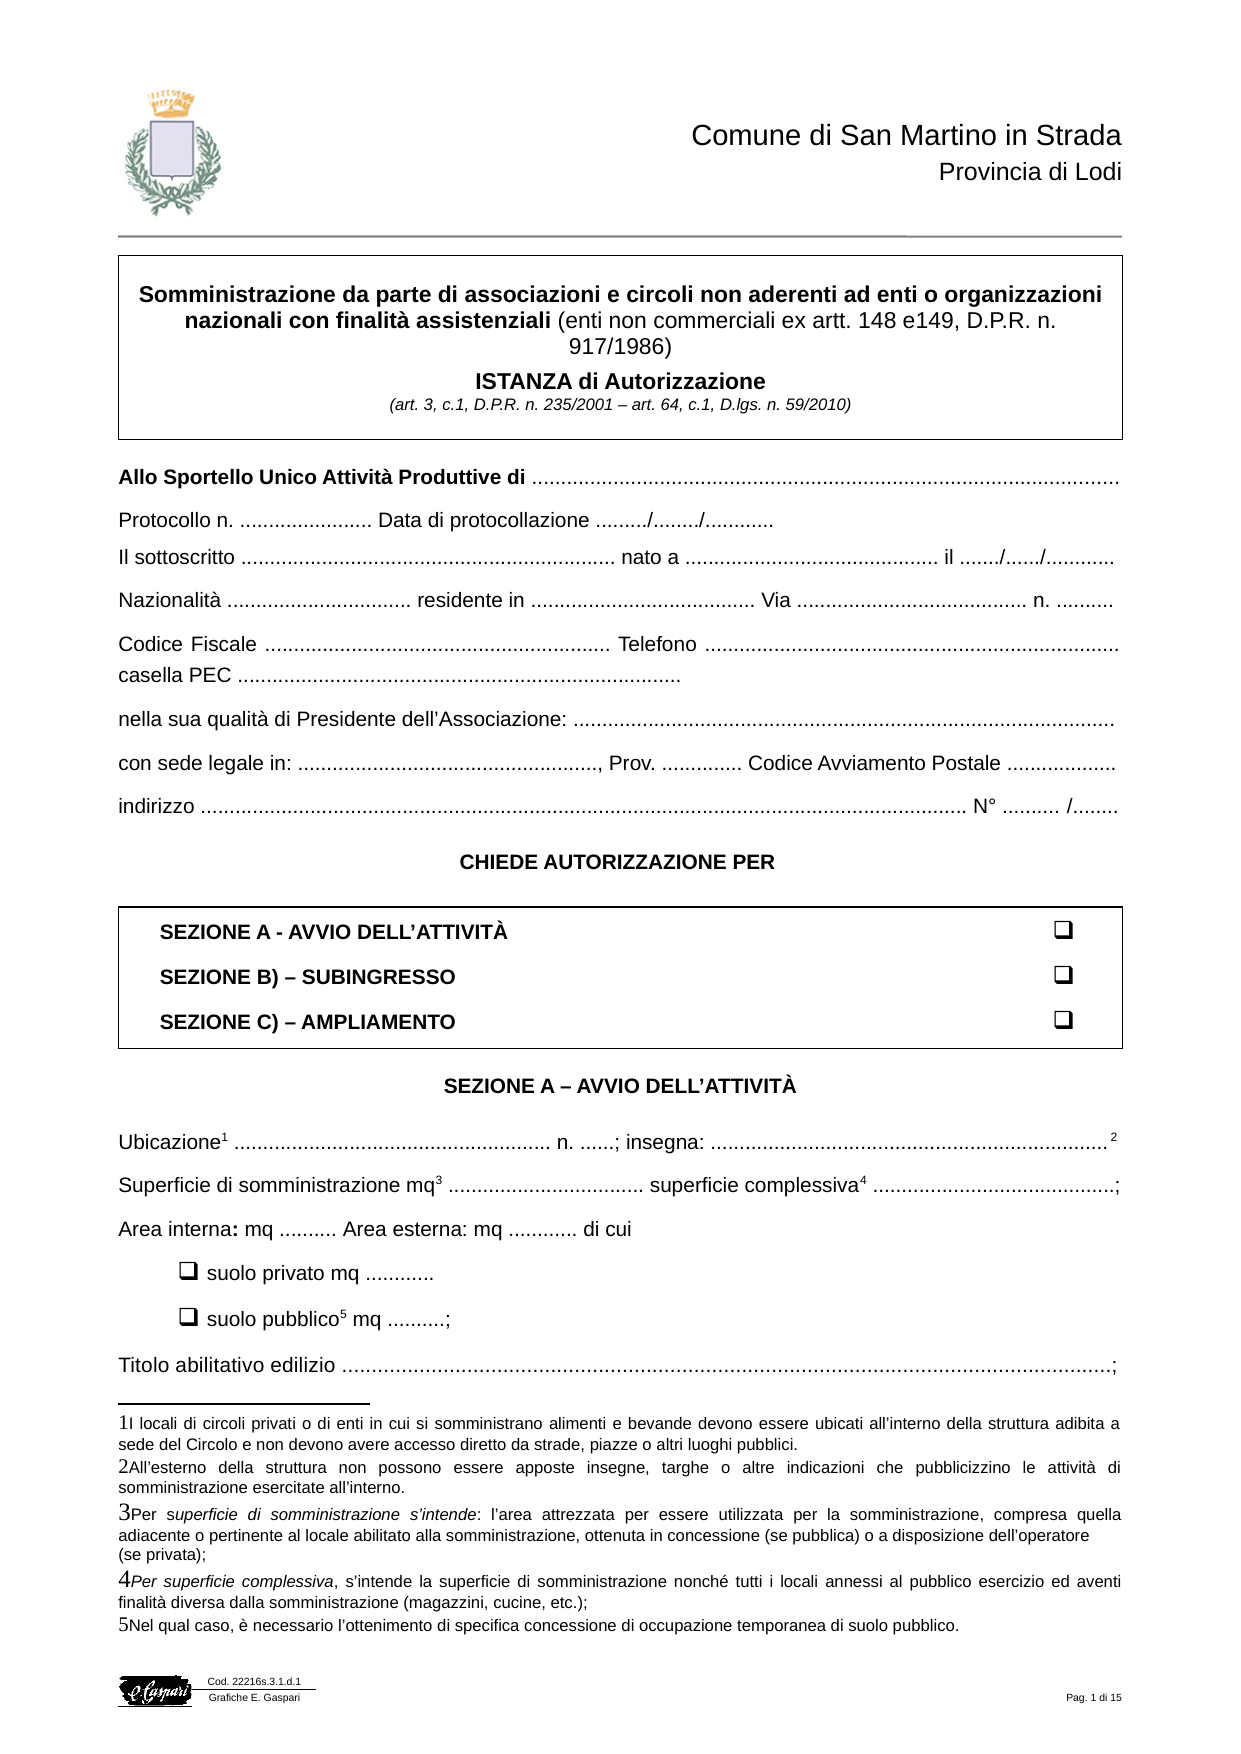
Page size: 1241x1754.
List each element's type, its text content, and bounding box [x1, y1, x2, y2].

text Il sottoscritto ................................................................. nato a ............................................ il ......./....../............ [118, 545, 1122, 569]
text nella sua qualità di Presidente dell’Associazione: .............................................................................................. [118, 707, 1122, 731]
text Per superficie di somministrazione s’intende: l’area attrezzata per essere utilizzata per la somministrazione, compresa quella adiacente o pertinente al locale abilitato alla somministrazione, ottenuta in concessione (se pubblica) o a disposizione dell’operatore [118, 1497, 1122, 1545]
text indirizzo ..................................................................................................................................... N° .......... /........ [118, 794, 1128, 818]
text Nazionalità ................................ residente in ....................................... Via ........................................ n. .......... [118, 588, 1122, 612]
text All’esterno della struttura non possono essere apposte insegne, targhe o altre indicazioni che pubblicizzino le attività di somministrazione esercitate all’interno. [118, 1453, 1122, 1497]
text Allo Sportello Unico Attività Produttive di [118, 464, 1122, 488]
text Titolo abilitativo edilizio .................................................................................................................................; [118, 1353, 1122, 1377]
text con sede legale in: ...................................................., Prov. .............. Codice Avviamento Postale ................... [118, 750, 1122, 774]
text Ubicazione ....................................................... n. ......; insegna: ..................................................................... [118, 1129, 1122, 1153]
text (se privata); [118, 1545, 1122, 1564]
picture [118, 1674, 192, 1706]
text Protocollo n. ....................... Data di protocollazione ........./......../............ [118, 508, 1122, 532]
text CHIEDE AUTORIZZAZIONE PER [118, 850, 1122, 874]
text  suolo pubblico mq ..........; [177, 1307, 1122, 1332]
text SEZIONE A – AVVIO DELL’ATTIVITÀ [118, 1073, 1122, 1097]
table_header SEZIONE A - AVVIO DELL’ATTIVITÀ  SEZIONE B) – SUBINGRESSO  SEZIONE C) – AMPLIAMENTO  [119, 908, 1122, 1047]
text Codice Fiscale ............................................................ Telefono ........................................................................ casella PEC ............................................................................. [118, 632, 1122, 687]
text I locali di circoli privati o di enti in cui si somministrano alimenti e bevande devono essere ubicati all’interno della struttura adibita a sede del Circolo e non devono avere accesso diretto da strade, piazze o altri luoghi pubblici. [118, 1410, 1122, 1453]
text Provincia di Lodi [224, 157, 1122, 185]
text Nel qual caso, è necessario l’ottenimento di specifica concessione di occupazione temporanea di suolo pubblico. [118, 1612, 1122, 1636]
text Area interna: mq .......... Area esterna: mq ............ di cui [118, 1217, 1122, 1241]
text Comune di San Martino in Strada [224, 118, 1122, 152]
table_header Somministrazione da parte di associazioni e circoli non aderenti ad enti o organizzazioni nazionali con finalità assistenziali (enti non commerciali ex artt. 148 e149, D.P.R. n. 917/1986) ISTANZA di Autorizzazione (art. 3, c.1, D.P.R. n. 235/2001 – art. 64, c.1, D.lgs. n. 59/2010) [119, 256, 1122, 438]
text Per superficie complessiva, s’intende la superficie di somministrazione nonché tutti i locali annessi al pubblico esercizio ed aventi finalità diversa dalla somministrazione (magazzini, cucine, etc.); [118, 1564, 1122, 1612]
picture [122, 87, 224, 219]
text  suolo privato mq ............ [177, 1261, 1122, 1286]
text Superficie di somministrazione mq .................................. superficie complessiva ..........................................; [118, 1173, 1122, 1197]
